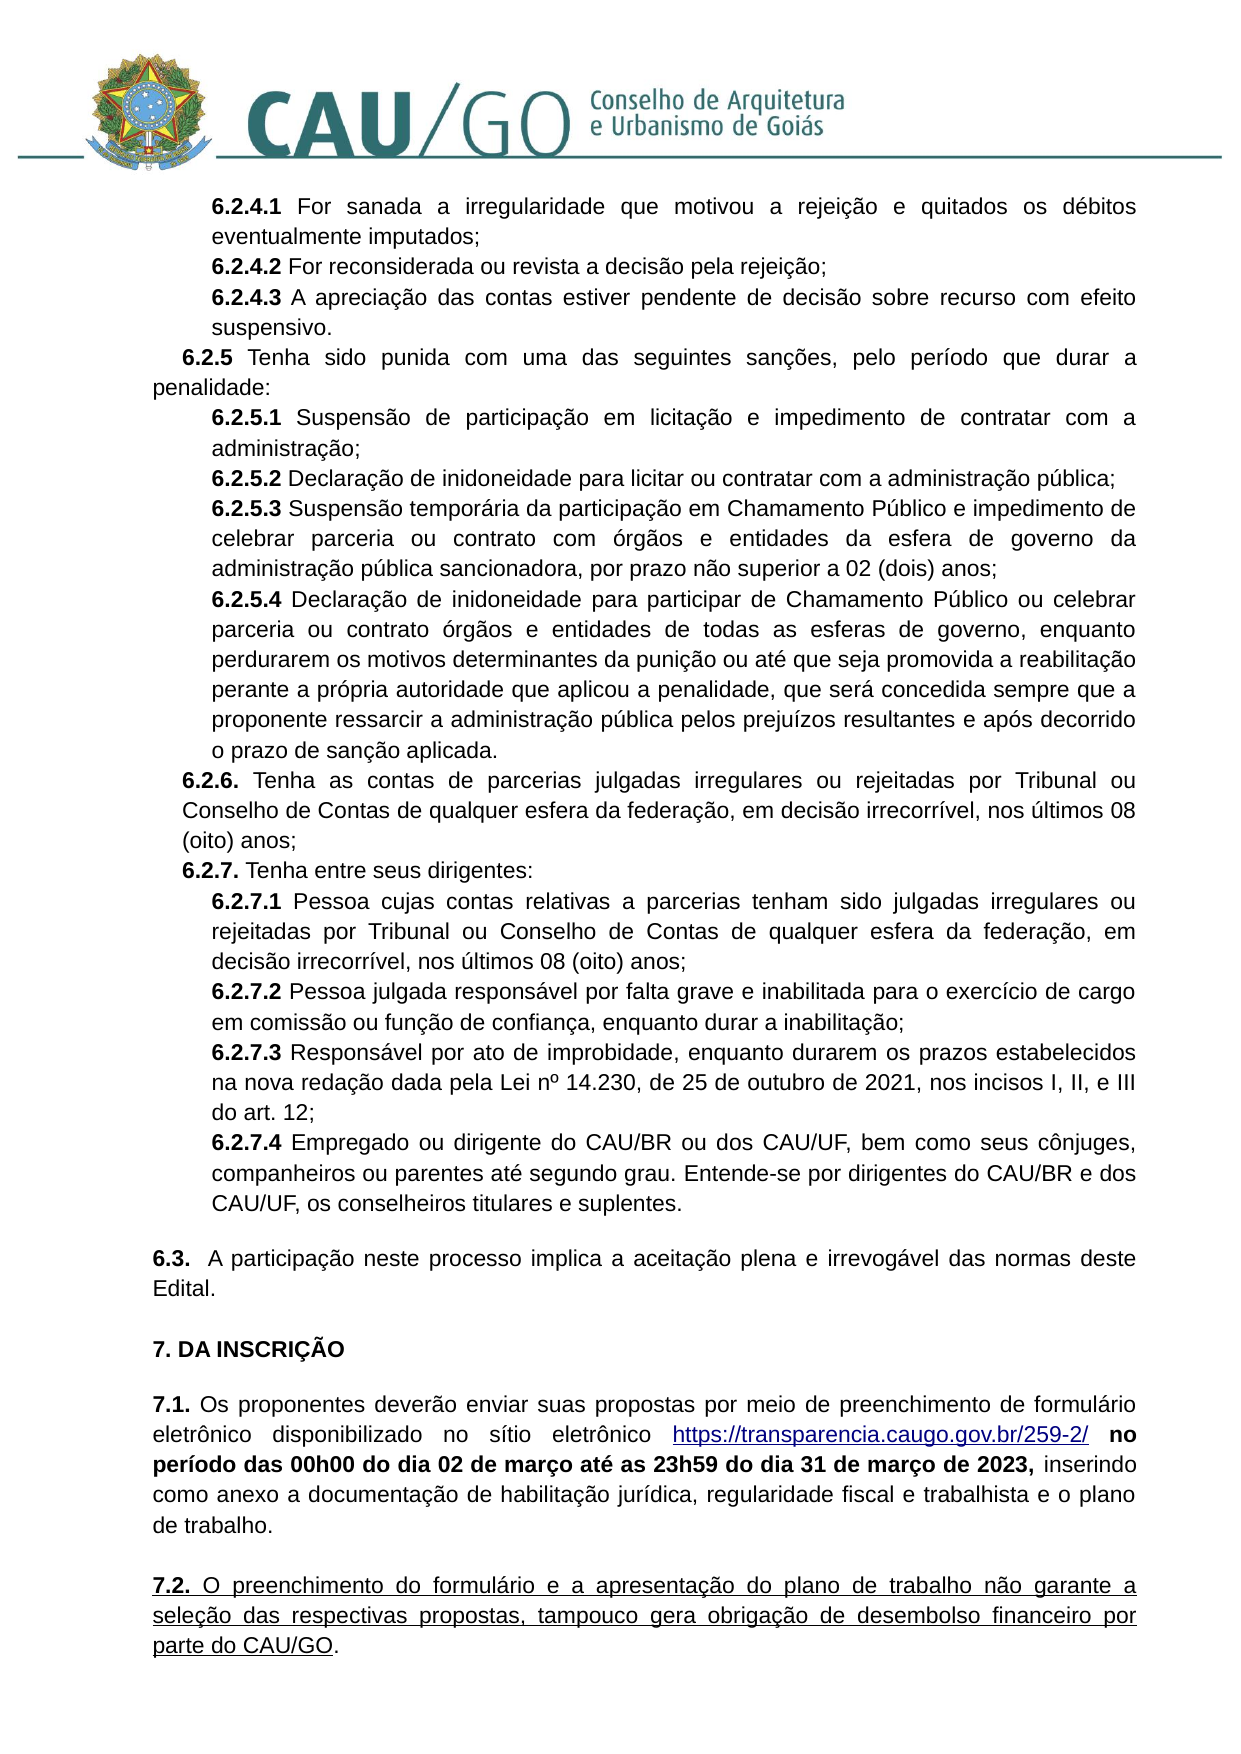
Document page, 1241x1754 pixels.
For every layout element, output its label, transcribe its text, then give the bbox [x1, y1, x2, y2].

text 6.2.4.1 For sanada a irregularidade que motivou a rejeição e quitados os débitos eventualmente imputados; [211, 189, 1137, 249]
text 6.2.7.1 Pessoa cujas contas relativas a parcerias tenham sido julgadas irregulares ou rejeitadas por Tribunal ou Conselho de Contas de qualquer esfera da federação, em decisão irrecorrível, nos últimos 08 (oito) anos; [211, 888, 1137, 974]
text 6.2.7. Tenha entre seus dirigentes: [182, 857, 1137, 884]
text seleção das respectivas propostas, tampouco gera obrigação de desembolso financeiro por [152, 1596, 1137, 1625]
text 6.2.5 Tenha sido punida com uma das seguintes sanções, pelo período que durar a penalidade: [152, 344, 1137, 400]
text 6.2.7.2 Pessoa julgada responsável por falta grave e inabilitada para o exercício de cargo em comissão ou função de confiança, enquanto durar a inabilitação; [211, 978, 1137, 1035]
text 6.2.5.3 Suspensão temporária da participação em Chamamento Público e impedimento de celebrar parceria ou contrato com órgãos e entidades da esfera de governo da administração pública sancionadora, por prazo não superior a 02 (dois) anos; [211, 495, 1137, 582]
text 6.2.5.1 Suspensão de participação em licitação e impedimento de contratar com a administração; [211, 404, 1137, 461]
text 7.2. O preenchimento do formulário e a apresentação do plano de trabalho não garante a [152, 1572, 1137, 1595]
text 6.3. A participação neste processo implica a aceitação plena e irrevogável das normas deste Edital. [152, 1245, 1137, 1301]
text 6.2.5.4 Declaração de inidoneidade para participar de Chamamento Público ou celebrar parceria ou contrato órgãos e entidades de todas as esferas de governo, enquanto perdurarem os motivos determinantes da punição ou até que seja promovida a reabilitação perante a própria autoridade que aplicou a penalidade, que será concedida sempre que a proponente ressarcir a administração pública pelos prejuízos resultantes e após decorrido o prazo de sanção aplicada. [211, 586, 1137, 763]
text 6.2.6. Tenha as contas de parcerias julgadas irregulares ou rejeitadas por Tribunal ou Conselho de Contas de qualquer esfera da federação, em decisão irrecorrível, nos últimos 08 (oito) anos; [182, 767, 1137, 853]
text 6.2.7.4 Empregado ou dirigente do CAU/BR ou dos CAU/UF, bem como seus cônjuges, companheiros ou parentes até segundo grau. Entende-se por dirigentes do CAU/BR e dos CAU/UF, os conselheiros titulares e suplentes. [211, 1129, 1137, 1216]
text 7.1. Os proponentes deverão enviar suas propostas por meio de preenchimento de formulário eletrônico disponibilizado no sítio eletrônico https://transparencia.caugo.gov.br/259-2/ no período das 00h00 do dia 02 de março até as 23h59 do dia 31 de março de 2023, inserindo como anexo a documentação de habilitação jurídica, regularidade fiscal e trabalhista e o plano de trabalho. [152, 1391, 1137, 1538]
text 6.2.5.2 Declaração de inidoneidade para licitar ou contratar com a administração pública; [152, 465, 1137, 491]
text 6.2.4.3 A apreciação das contas estiver pendente de decisão sobre recurso com efeito suspensivo. [211, 283, 1137, 340]
text parte do CAU/GO. [152, 1626, 1137, 1659]
text 6.2.4.2 For reconsiderada ou revista a decisão pela rejeição; [211, 253, 1137, 279]
text 7. DA INSCRIÇÃO [152, 1336, 1137, 1362]
text 6.2.7.3 Responsável por ato de improbidade, enquanto durarem os prazos estabelecidos na nova redação dada pela Lei nº 14.230, de 25 de outubro de 2021, nos incisos I, II, e III do art. 12; [211, 1039, 1137, 1125]
